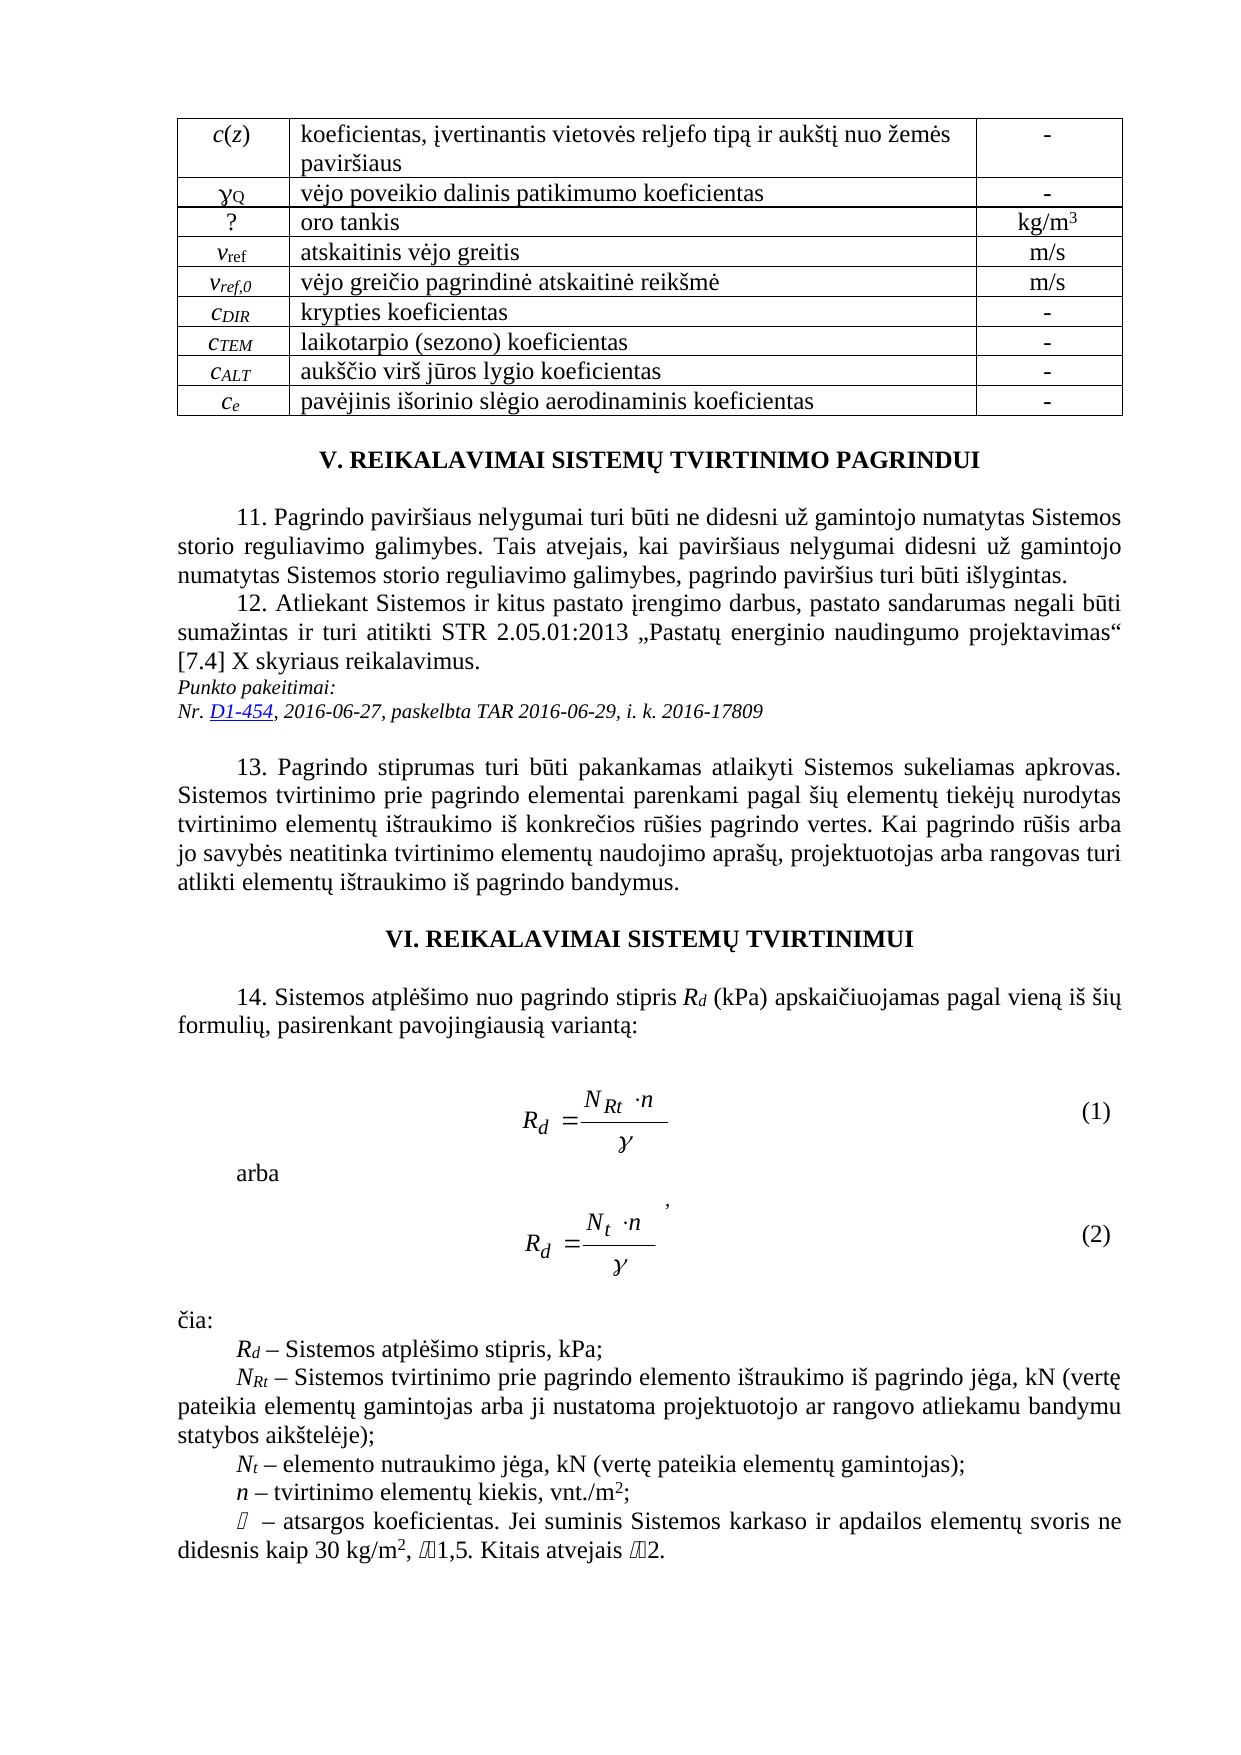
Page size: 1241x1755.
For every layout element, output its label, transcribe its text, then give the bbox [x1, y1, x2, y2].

table_cell cDIR [178, 297, 289, 326]
text Nr. D1-454, 2016-06-27, paskelbta TAR 2016-06-29, i. k. 2016-17809 [177, 699, 1122, 723]
table_header (1) [1013, 1063, 1122, 1158]
text 12. Atliekant Sistemos ir kitus pastato įrengimo darbus, pastato sandarumas negali būti sumažintas ir turi atitikti STR 2.05.01:2013 „Pastatų energinio naudingumo projektavimas“ [7.4] X skyriaus reikalavimus. [177, 588, 1122, 675]
table_cell atskaitinis vėjo greitis [290, 237, 976, 266]
table_cell koeficientas, įvertinantis vietovės reljefo tipą ir aukštį nuo žemės paviršiaus [290, 119, 976, 177]
table_cell cALT [178, 356, 289, 385]
table_cell laikotarpio (sezono) koeficientas [290, 327, 976, 355]
table_header (2) [1013, 1186, 1122, 1281]
text n – tvirtinimo elementų kiekis, vnt./m2; [177, 1477, 1122, 1506]
table_cell c(z) [178, 119, 289, 177]
text 11. Pagrindo paviršiaus nelygumai turi būti ne didesni už gamintojo numatytas Sistemos storio reguliavimo galimybes. Tais atvejais, kai paviršiaus nelygumai didesni už gamintojo numatytas Sistemos storio reguliavimo galimybes, pagrindo paviršius turi būti išlygintas. [177, 502, 1122, 588]
text 13. Pagrindo stiprumas turi būti pakankamas atlaikyti Sistemos sukeliamas apkrovas. Sistemos tvirtinimo prie pagrindo elementai parenkami pagal šių elementų tiekėjų nurodytas tvirtinimo elementų ištraukimo iš konkrečios rūšies pagrindo vertes. Kai pagrindo rūšis arba jo savybės neatitinka tvirtinimo elementų naudojimo aprašų, projektuotojas arba rangovas turi atlikti elementų ištraukimo iš pagrindo bandymus. [177, 752, 1122, 895]
table_cell - [977, 356, 1122, 385]
table_cell - [977, 297, 1122, 326]
table_cell - [977, 327, 1122, 355]
text Punkto pakeitimai: [177, 675, 1122, 699]
table_cell kg/m3 [977, 208, 1122, 236]
table_cell gamaQ [178, 178, 289, 206]
table_cell m/s [977, 267, 1122, 296]
table_cell aukščio virš jūros lygio koeficientas [290, 356, 976, 385]
text Nt – elemento nutraukimo jėga, kN (vertę pateikia elementų gamintojas); [177, 1449, 1122, 1477]
table_cell - [977, 178, 1122, 206]
text VI. REIKALAVIMAI SISTEMŲ TVIRTINIMUI [177, 924, 1122, 953]
table_cell - [977, 386, 1122, 415]
text 14. Sistemos atplėšimo nuo pagrindo stipris Rd (kPa) apskaičiuojamas pagal vieną iš šių formulių, pasirenkant pavojingiausią variantą: [177, 982, 1122, 1039]
text čia: [177, 1305, 1122, 1334]
table_cell krypties koeficientas [290, 297, 976, 326]
table_cell m/s [977, 237, 1122, 266]
text V. REIKALAVIMAI SISTEMŲ TVIRTINIMO PAGRINDUI [177, 445, 1122, 473]
table_cell vref,0 [178, 267, 289, 296]
table_cell cTEM [178, 327, 289, 355]
table_cell rho? [178, 208, 289, 236]
table_cell pavėjinis išorinio slėgio aerodinaminis koeficientas [290, 386, 976, 415]
text arba [177, 1158, 1122, 1186]
text NRt – Sistemos tvirtinimo prie pagrindo elemento ištraukimo iš pagrindo jėga, kN (vertę pateikia elementų gamintojas arba ji nustatoma projektuotojo ar rangovo atliekamu bandymu statybos aikštelėje); [177, 1362, 1122, 1449]
text gama – atsargos koeficientas. Jei suminis Sistemos karkaso ir apdailos elementų svoris ne didesnis kaip 30 kg/m2, gama1,5. Kitais atvejais gama2. [177, 1506, 1122, 1564]
table_header Rd=(NRt * n) / gama [177, 1063, 1013, 1158]
table_cell ce [178, 386, 289, 415]
table_cell vėjo greičio pagrindinė atskaitinė reikšmė [290, 267, 976, 296]
table_cell vėjo poveikio dalinis patikimumo koeficientas [290, 178, 976, 206]
table_header Rd=(Nt * n) / gama , [177, 1186, 1013, 1281]
text Rd – Sistemos atplėšimo stipris, kPa; [177, 1334, 1122, 1362]
table_cell vref [178, 237, 289, 266]
table_cell oro tankis [290, 208, 976, 236]
table_cell - [977, 119, 1122, 177]
